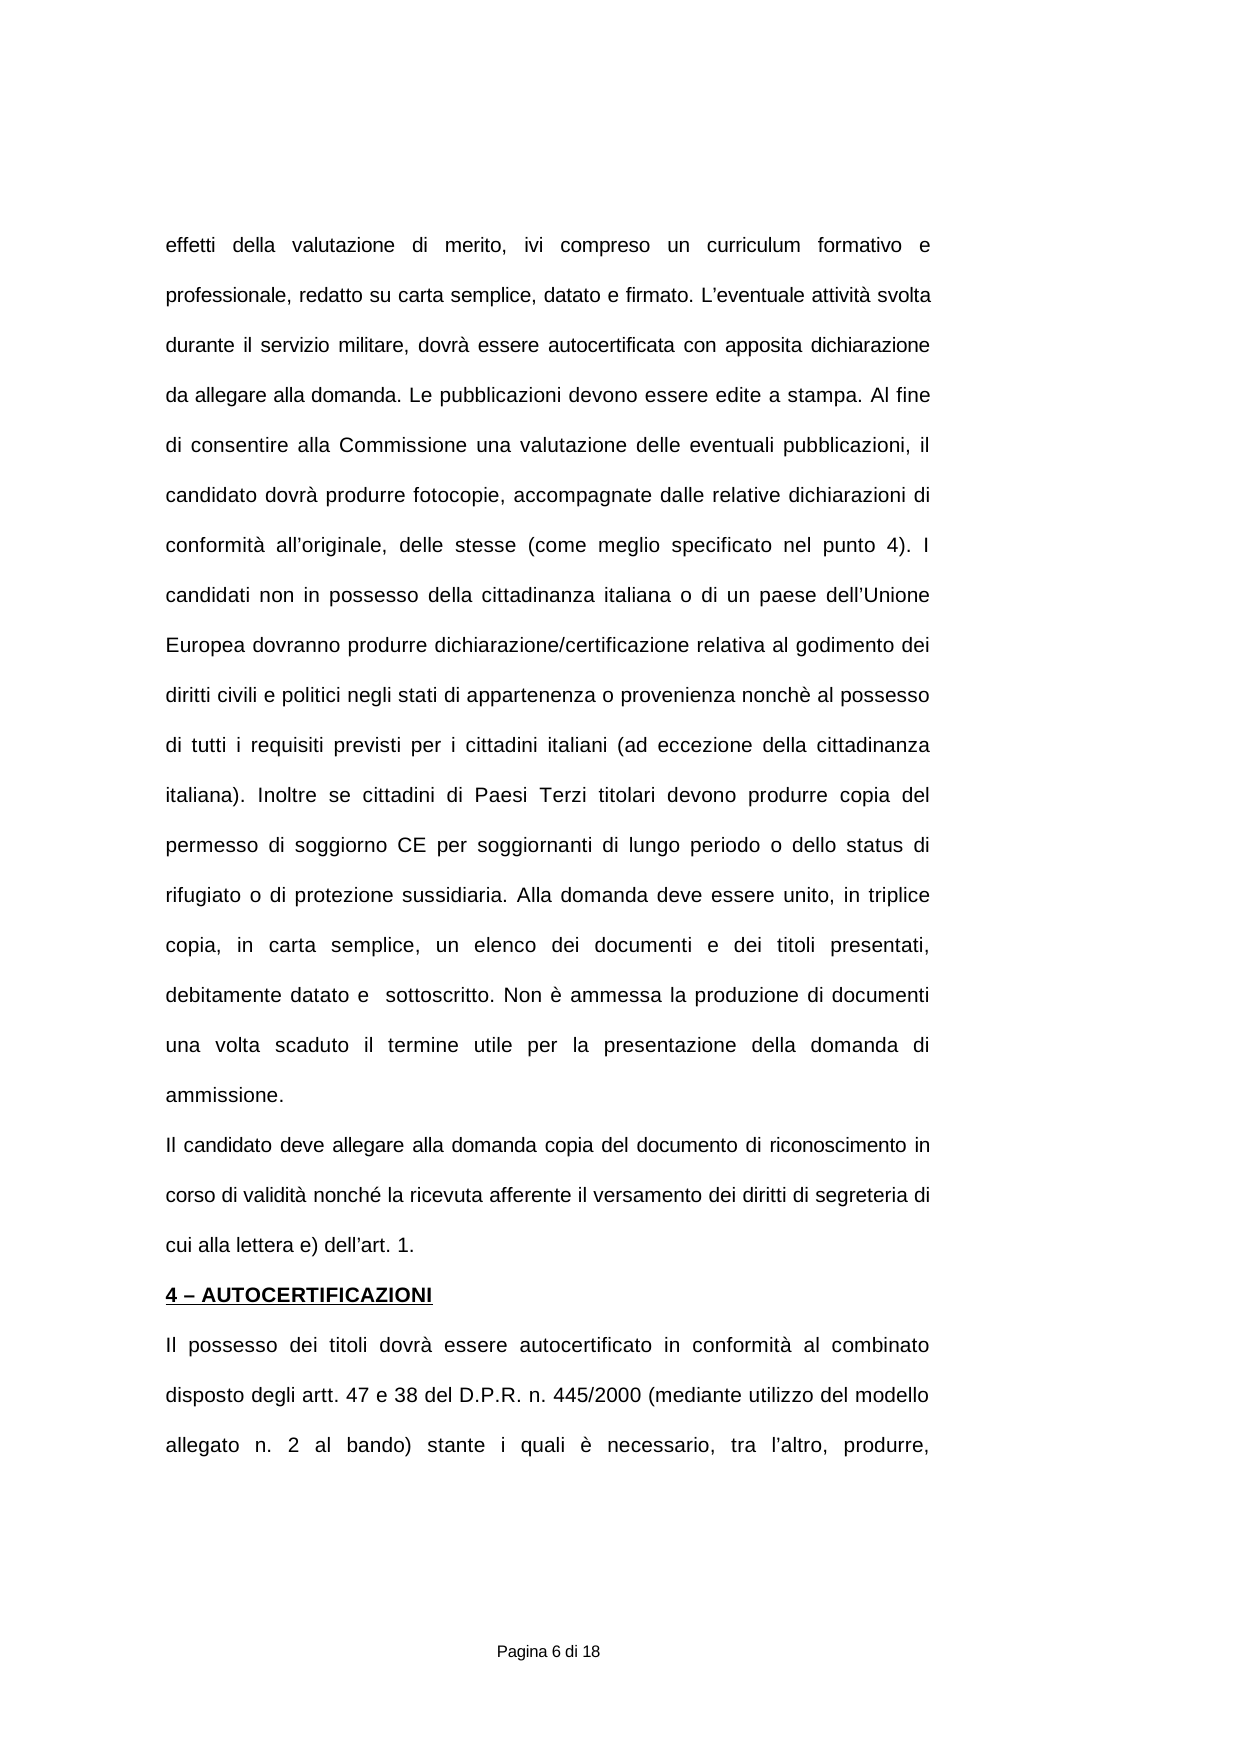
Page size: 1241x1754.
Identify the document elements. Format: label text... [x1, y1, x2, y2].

text 4 – AUTOCERTIFICAZIONI [165, 1257, 931, 1307]
text Il possesso dei titoli dovrà essere autocertificato in conformità al combinato disposto degli artt. 47 e 38 del D.P.R. n. 445/2000 (mediante utilizzo del modello allegato n. 2 al bando) stante i quali è necessario, tra l’altro, produrre, [165, 1307, 931, 1457]
text effetti della valutazione di merito, ivi compreso un curriculum formativo e professionale, redatto su carta semplice, datato e firmato. L’eventuale attività svolta durante il servizio militare, dovrà essere autocertificata con apposita dichiarazione da allegare alla domanda. Le pubblicazioni devono essere edite a stampa. Al fine di consentire alla Commissione una valutazione delle eventuali pubblicazioni, il candidato dovrà produrre fotocopie, accompagnate dalle relative dichiarazioni di conformità all’originale, delle stesse (come meglio specificato nel punto 4). I candidati non in possesso della cittadinanza italiana o di un paese dell’Unione Europea dovranno produrre dichiarazione/certificazione relativa al godimento dei diritti civili e politici negli stati di appartenenza o provenienza nonchè al possesso di tutti i requisiti previsti per i cittadini italiani (ad eccezione della cittadinanza italiana). Inoltre se cittadini di Paesi Terzi titolari devono produrre copia del permesso di soggiorno CE per soggiornanti di lungo periodo o dello status di rifugiato o di protezione sussidiaria. Alla domanda deve essere unito, in triplice copia, in carta semplice, un elenco dei documenti e dei titoli presentati, debitamente datato e sottoscritto. Non è ammessa la produzione di documenti una volta scaduto il termine utile per la presentazione della domanda di ammissione. [165, 207, 931, 1107]
text Il candidato deve allegare alla domanda copia del documento di riconoscimento in corso di validità nonché la ricevuta afferente il versamento dei diritti di segreteria di cui alla lettera e) dell’art. 1. [165, 1107, 931, 1257]
